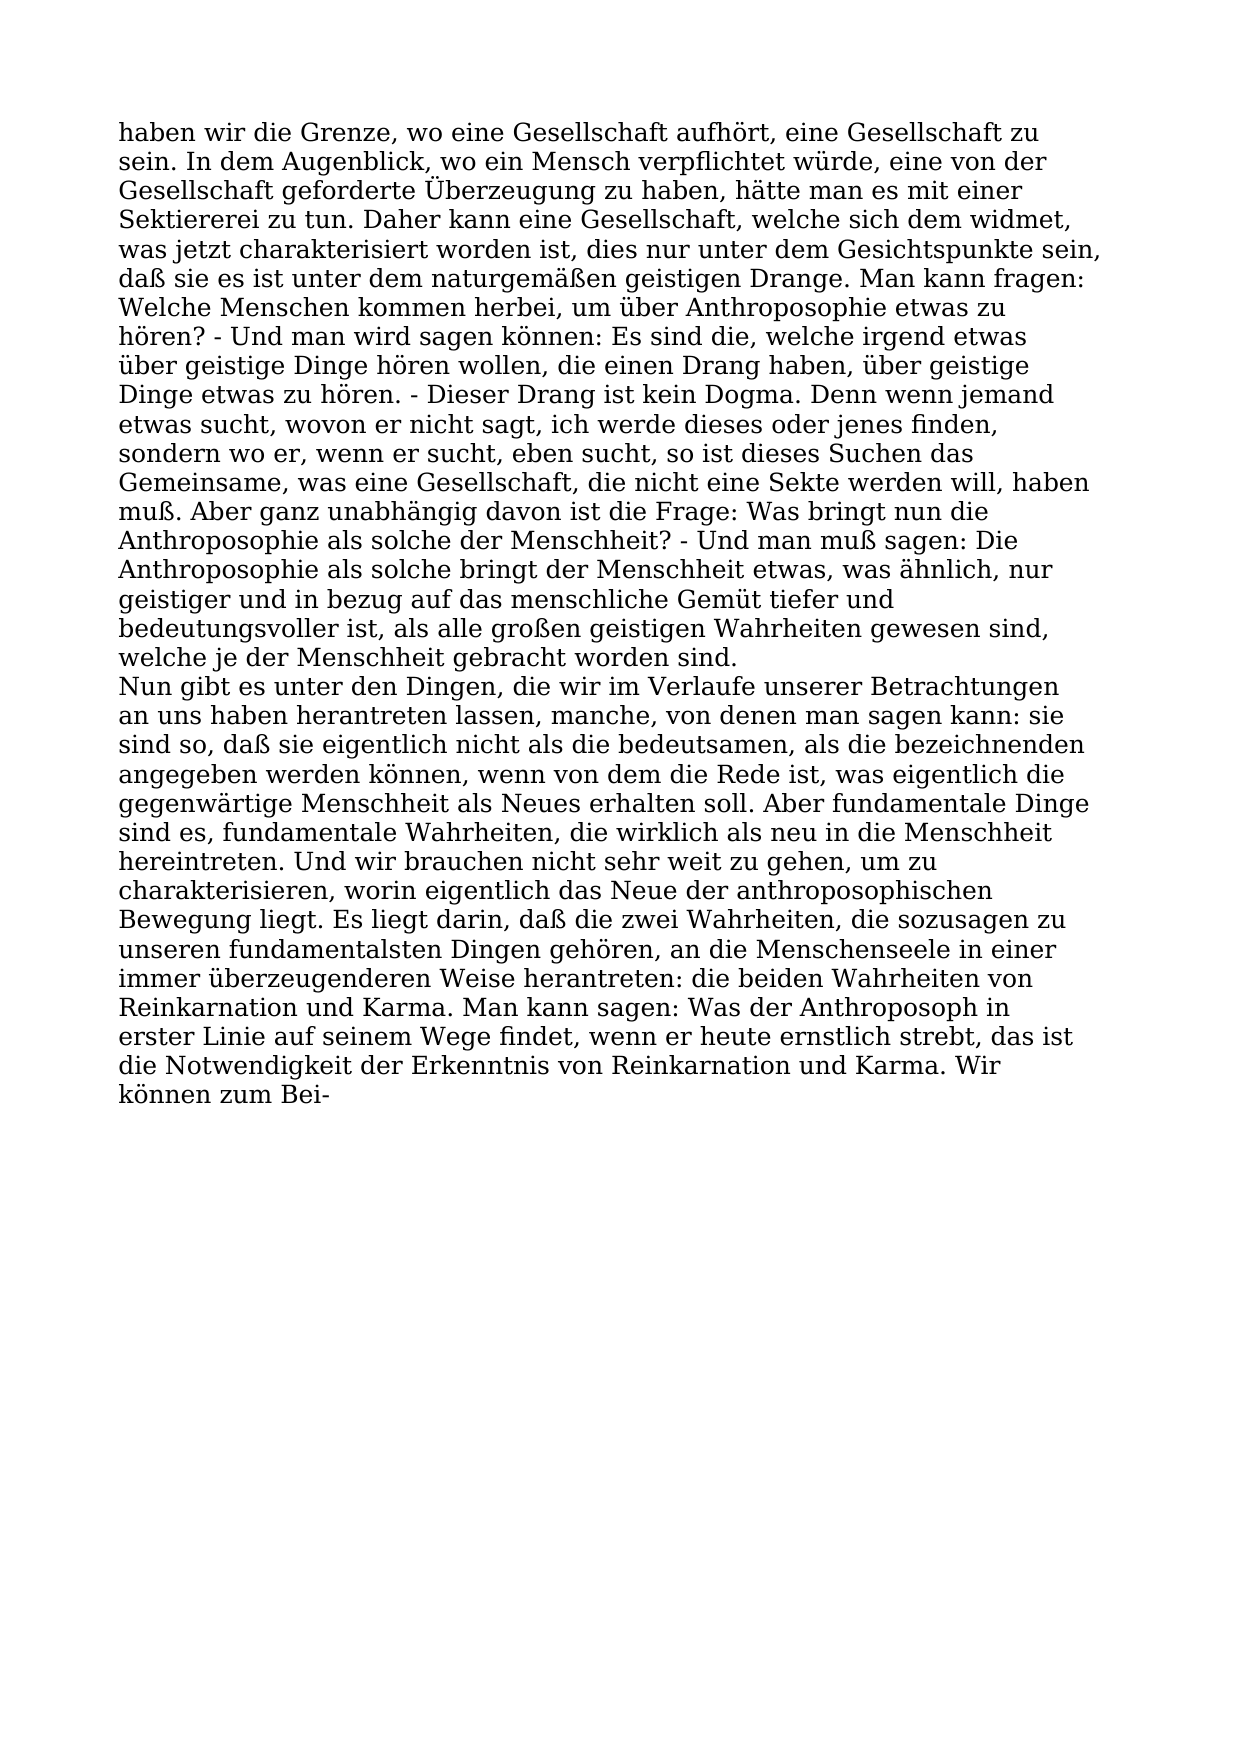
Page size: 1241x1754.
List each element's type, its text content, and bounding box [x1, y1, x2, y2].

text Welche Menschen kommen herbei, um über Anthroposophie etwas zu [118, 293, 1122, 322]
text geistiger und in bezug auf das menschliche Gemüt tiefer und [118, 585, 1122, 614]
text gegenwärtige Menschheit als Neues erhalten soll. Aber fundamentale Dinge [118, 789, 1122, 818]
text etwas sucht, wovon er nicht sagt, ich werde dieses oder jenes finden, [118, 410, 1122, 439]
text charakterisieren, worin eigentlich das Neue der anthroposophischen [118, 876, 1122, 906]
text die Notwendigkeit der Erkenntnis von Reinkarnation und Karma. Wir [118, 1051, 1122, 1081]
text Gesellschaft geforderte Überzeugung zu haben, hätte man es mit einer [118, 176, 1122, 206]
text welche je der Menschheit gebracht worden sind. [118, 643, 1122, 672]
text Anthroposophie als solche bringt der Menschheit etwas, was ähnlich, nur [118, 556, 1122, 585]
text immer überzeugenderen Weise herantreten: die beiden Wahrheiten von [118, 964, 1122, 993]
text Gemeinsame, was eine Gesellschaft, die nicht eine Sekte werden will, haben [118, 468, 1122, 497]
text sind es, fundamentale Wahrheiten, die wirklich als neu in die Menschheit [118, 818, 1122, 847]
text an uns haben herantreten lassen, manche, von denen man sagen kann: sie [118, 701, 1122, 731]
text können zum Bei- [118, 1081, 1122, 1110]
text sein. In dem Augenblick, wo ein Mensch verpflichtet würde, eine von der [118, 147, 1122, 176]
text Nun gibt es unter den Dingen, die wir im Verlaufe unserer Betrachtungen [118, 672, 1122, 701]
text was jetzt charakterisiert worden ist, dies nur unter dem Gesichtspunkte sein, [118, 235, 1122, 264]
text über geistige Dinge hören wollen, die einen Drang haben, über geistige [118, 351, 1122, 381]
text Anthroposophie als solche der Menschheit? - Und man muß sagen: Die [118, 526, 1122, 556]
text erster Linie auf seinem Wege findet, wenn er heute ernstlich strebt, das ist [118, 1022, 1122, 1051]
text Reinkarnation und Karma. Man kann sagen: Was der Anthroposoph in [118, 993, 1122, 1022]
text sondern wo er, wenn er sucht, eben sucht, so ist dieses Suchen das [118, 439, 1122, 468]
text daß sie es ist unter dem naturgemäßen geistigen Drange. Man kann fragen: [118, 264, 1122, 293]
text Sektiererei zu tun. Daher kann eine Gesellschaft, welche sich dem widmet, [118, 206, 1122, 235]
text angegeben werden können, wenn von dem die Rede ist, was eigentlich die [118, 760, 1122, 789]
text muß. Aber ganz unabhängig davon ist die Frage: Was bringt nun die [118, 497, 1122, 526]
text unseren fundamentalsten Dingen gehören, an die Menschenseele in einer [118, 935, 1122, 964]
text haben wir die Grenze, wo eine Gesellschaft aufhört, eine Gesellschaft zu [118, 118, 1122, 147]
text Bewegung liegt. Es liegt darin, daß die zwei Wahrheiten, die sozusagen zu [118, 906, 1122, 935]
text bedeutungsvoller ist, als alle großen geistigen Wahrheiten gewesen sind, [118, 614, 1122, 643]
text hereintreten. Und wir brauchen nicht sehr weit zu gehen, um zu [118, 847, 1122, 876]
text Dinge etwas zu hören. - Dieser Drang ist kein Dogma. Denn wenn jemand [118, 381, 1122, 410]
text sind so, daß sie eigentlich nicht als die bedeutsamen, als die bezeichnenden [118, 731, 1122, 760]
text hören? - Und man wird sagen können: Es sind die, welche irgend etwas [118, 322, 1122, 351]
